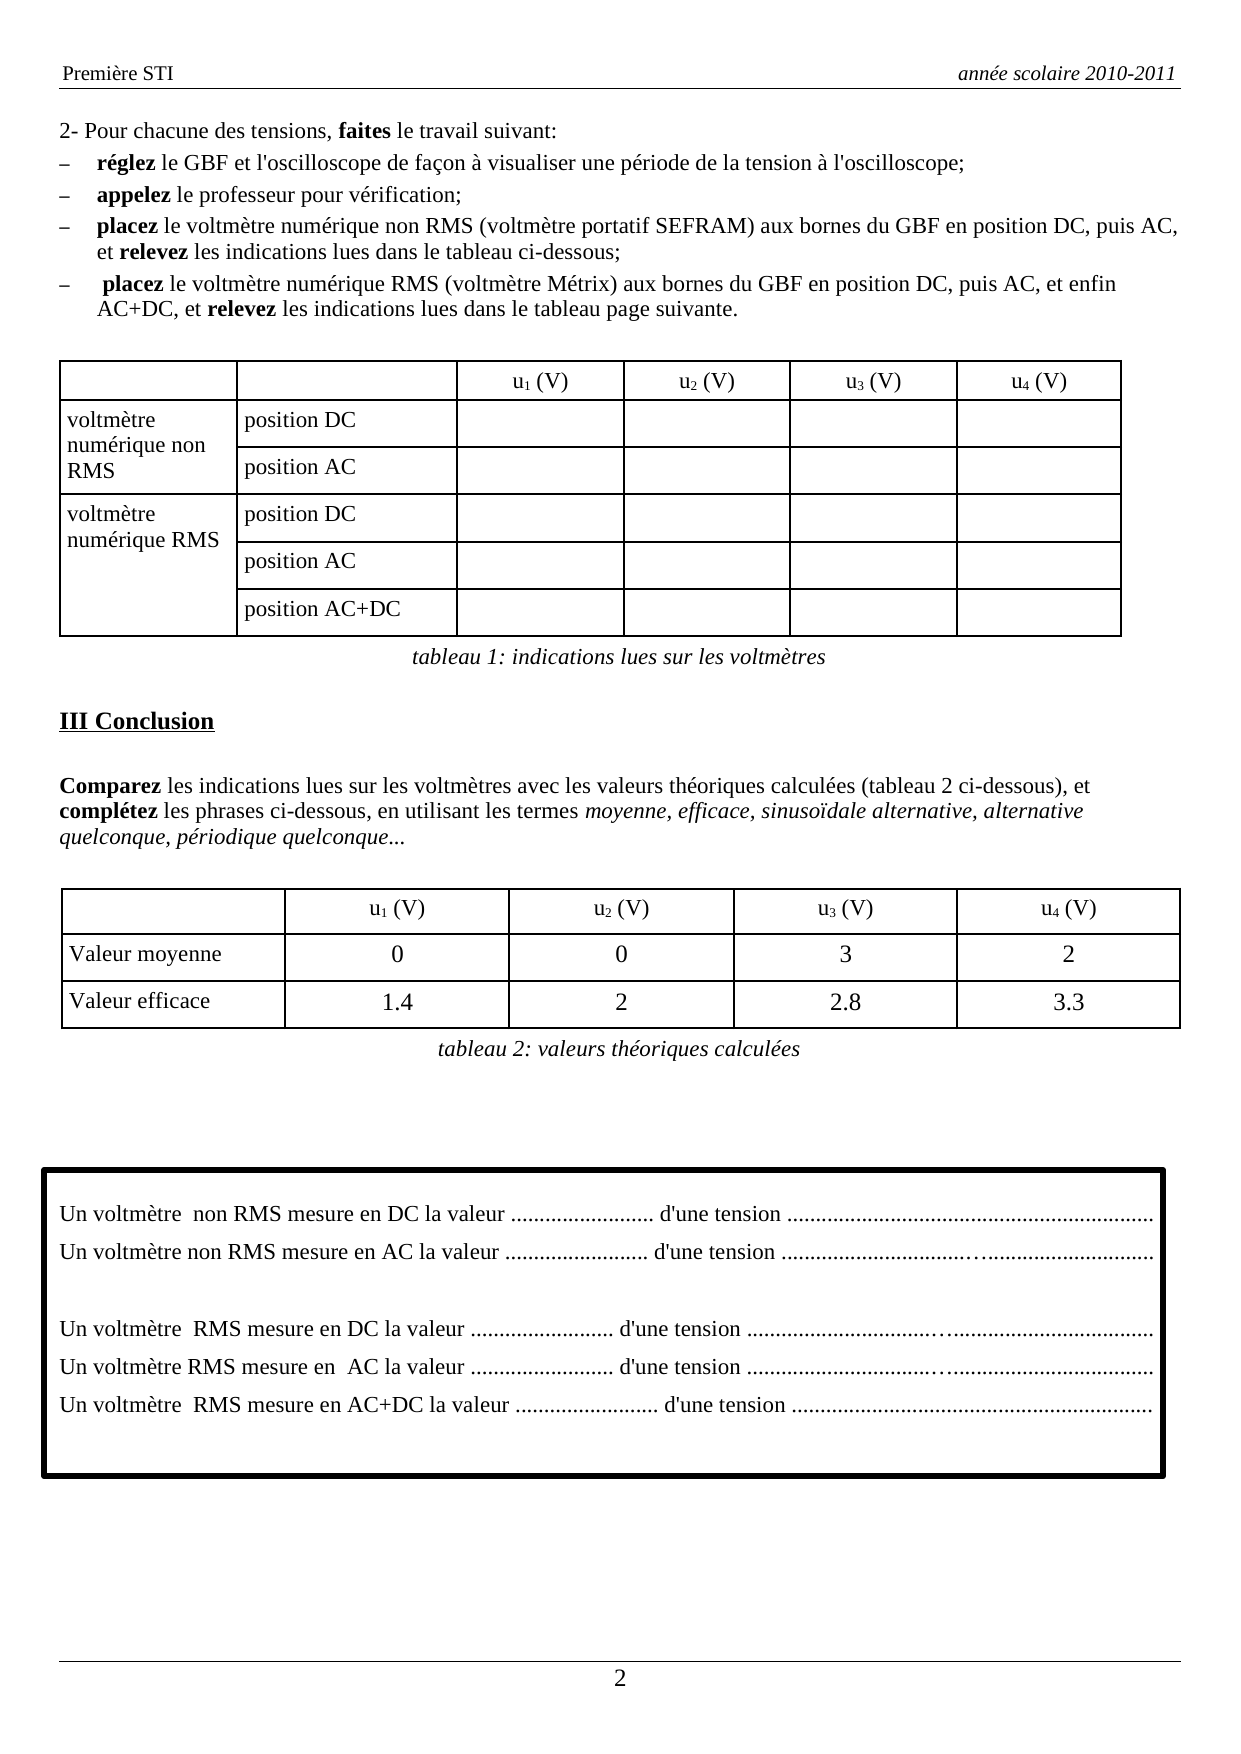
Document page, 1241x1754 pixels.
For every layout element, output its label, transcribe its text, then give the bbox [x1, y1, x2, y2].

text tableau 2: valeurs théoriques calculées [59, 1036, 1181, 1061]
list placez le voltmètre numérique non RMS (voltmètre portatif SEFRAM) aux bornes du GBF en position DC, puis AC, et relevez les indications lues dans le tableau ci-dessous; [59, 213, 1181, 264]
table_cell position AC [238, 448, 456, 493]
table_header u2 (V) [625, 362, 789, 399]
table_header [238, 362, 456, 399]
table_header [458, 401, 623, 446]
table_header [63, 890, 284, 933]
text Un voltmètre non RMS mesure en AC la valeur ......................... d'une tension ................................…............................. [59, 1239, 1160, 1264]
table_cell [958, 590, 1120, 635]
table_header u1 (V) [286, 890, 508, 933]
table_header u3 (V) [735, 890, 956, 933]
table_header [625, 495, 789, 541]
text tableau 1: indications lues sur les voltmètres [59, 643, 1181, 669]
table_cell 2 [510, 982, 733, 1027]
table_cell [458, 543, 623, 588]
text III Conclusion [59, 707, 1181, 735]
table_header u1 (V) [458, 362, 623, 399]
table_header [958, 495, 1120, 541]
table_cell 0 [286, 935, 508, 980]
table_header position DC [238, 401, 456, 446]
table_cell [958, 543, 1120, 588]
table_header [61, 362, 236, 399]
text Un voltmètre RMS mesure en AC+DC la valeur ......................... d'une tension ............................................................... [59, 1392, 1160, 1417]
list réglez le GBF et l'oscilloscope de façon à visualiser une période de la tension à l'oscilloscope; [59, 150, 1179, 175]
table_cell 0 [510, 935, 733, 980]
table_header [625, 401, 789, 446]
table_cell [958, 448, 1120, 493]
table_cell position AC+DC [238, 590, 456, 635]
table_header [958, 401, 1120, 446]
table_header u4 (V) [958, 362, 1120, 399]
table_header u3 (V) [791, 362, 956, 399]
text Un voltmètre RMS mesure en AC la valeur ......................... d'une tension ................................…................................... [59, 1354, 1160, 1379]
table_header u4 (V) [958, 890, 1179, 933]
table_header [791, 495, 956, 541]
table_header position DC [238, 495, 456, 541]
list appelez le professeur pour vérification; [59, 182, 1181, 207]
table_cell [458, 590, 623, 635]
table_header [791, 401, 956, 446]
table_cell voltmètre numérique non RMS [61, 401, 236, 493]
table_cell 3 [735, 935, 956, 980]
table_cell voltmètre numérique RMS [61, 495, 236, 635]
table_cell [625, 543, 789, 588]
table_cell Valeur efficace [63, 982, 284, 1027]
table_cell 1,4 [286, 982, 508, 1027]
text Un voltmètre non RMS mesure en DC la valeur ......................... d'une tension ................................................................ [59, 1201, 1160, 1226]
table_cell [791, 590, 956, 635]
table_cell [625, 590, 789, 635]
table_cell 2,8 [735, 982, 956, 1027]
table_cell [625, 448, 789, 493]
list placez le voltmètre numérique RMS (voltmètre Métrix) aux bornes du GBF en position DC, puis AC, et enfin AC+DC, et relevez les indications lues dans le tableau page suivante. [59, 271, 1181, 322]
table_cell [458, 448, 623, 493]
table_cell position AC [238, 543, 456, 588]
table_header u2 (V) [510, 890, 733, 933]
table_header [458, 495, 623, 541]
text Comparez les indications lues sur les voltmètres avec les valeurs théoriques calculées (tableau 2 ci-dessous), et complétez les phrases ci-dessous, en utilisant les termes moyenne, efficace, sinusoïdale alternative, alternative quelconque, périodique quelconque... [59, 773, 1181, 849]
table_cell [791, 543, 956, 588]
table_cell Valeur moyenne [63, 935, 284, 980]
text 2- Pour chacune des tensions, faites le travail suivant: [59, 118, 1179, 143]
table_cell [791, 448, 956, 493]
text Un voltmètre RMS mesure en DC la valeur ......................... d'une tension ................................…................................... [59, 1316, 1160, 1341]
table_cell 3,3 [958, 982, 1179, 1027]
table_cell 2 [958, 935, 1179, 980]
